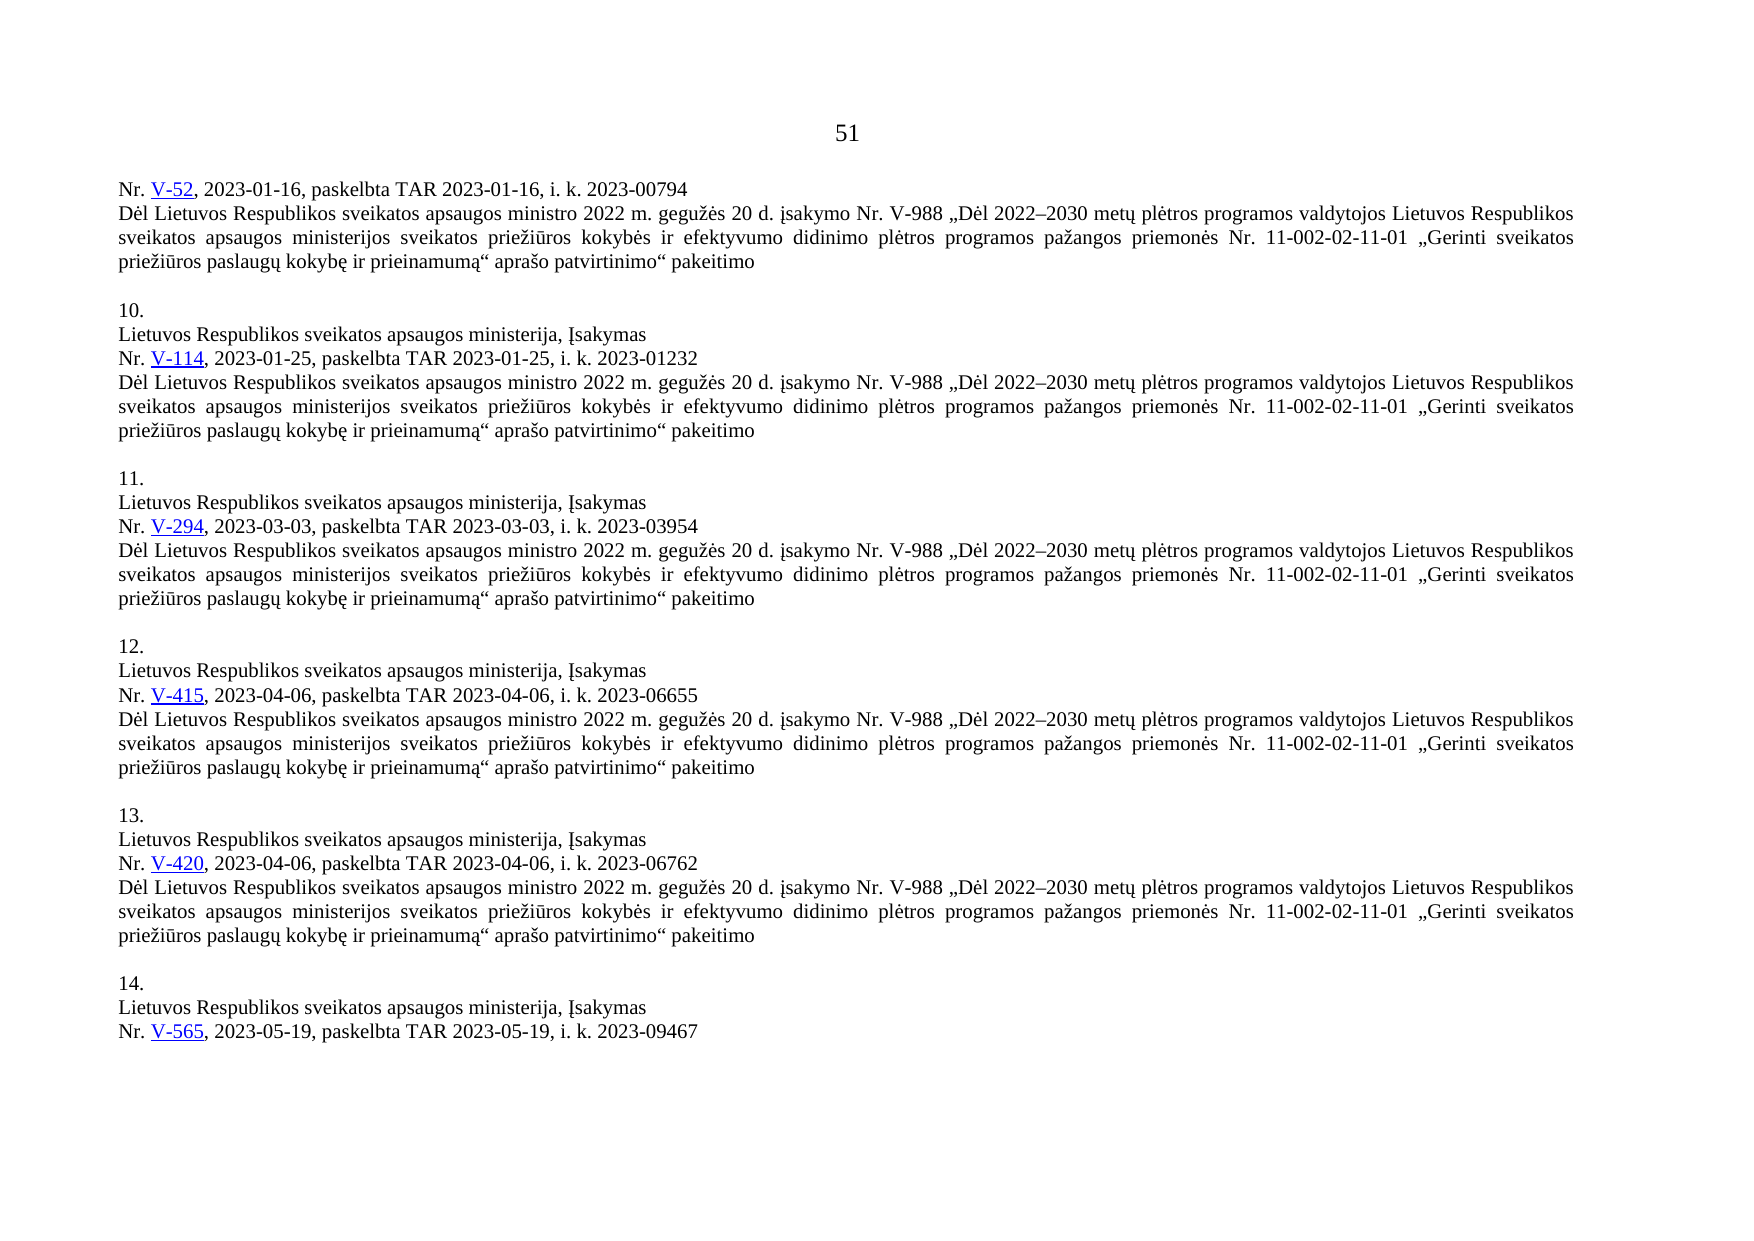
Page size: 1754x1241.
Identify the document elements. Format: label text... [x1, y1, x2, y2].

text Lietuvos Respublikos sveikatos apsaugos ministerija, Įsakymas [118, 658, 1577, 682]
text 10. [118, 297, 1577, 322]
text Lietuvos Respublikos sveikatos apsaugos ministerija, Įsakymas [118, 827, 1577, 851]
text Nr. V-114, 2023-01-25, paskelbta TAR 2023-01-25, i. k. 2023-01232 [118, 346, 1577, 370]
text Dėl Lietuvos Respublikos sveikatos apsaugos ministro 2022 m. gegužės 20 d. įsakymo Nr. V-988 „Dėl 2022–2030 metų plėtros programos valdytojos Lietuvos Respublikos sveikatos apsaugos ministerijos sveikatos priežiūros kokybės ir efektyvumo didinimo plėtros programos pažangos priemonės Nr. 11-002-02-11-01 „Gerinti sveikatos priežiūros paslaugų kokybę ir prieinamumą“ aprašo patvirtinimo“ pakeitimo [118, 875, 1577, 947]
text Lietuvos Respublikos sveikatos apsaugos ministerija, Įsakymas [118, 995, 1577, 1019]
text 11. [118, 466, 1577, 490]
text Dėl Lietuvos Respublikos sveikatos apsaugos ministro 2022 m. gegužės 20 d. įsakymo Nr. V-988 „Dėl 2022–2030 metų plėtros programos valdytojos Lietuvos Respublikos sveikatos apsaugos ministerijos sveikatos priežiūros kokybės ir efektyvumo didinimo plėtros programos pažangos priemonės Nr. 11-002-02-11-01 „Gerinti sveikatos priežiūros paslaugų kokybę ir prieinamumą“ aprašo patvirtinimo“ pakeitimo [118, 201, 1577, 273]
text Dėl Lietuvos Respublikos sveikatos apsaugos ministro 2022 m. gegužės 20 d. įsakymo Nr. V-988 „Dėl 2022–2030 metų plėtros programos valdytojos Lietuvos Respublikos sveikatos apsaugos ministerijos sveikatos priežiūros kokybės ir efektyvumo didinimo plėtros programos pažangos priemonės Nr. 11-002-02-11-01 „Gerinti sveikatos priežiūros paslaugų kokybę ir prieinamumą“ aprašo patvirtinimo“ pakeitimo [118, 707, 1577, 779]
text Lietuvos Respublikos sveikatos apsaugos ministerija, Įsakymas [118, 322, 1577, 346]
text Nr. V-52, 2023-01-16, paskelbta TAR 2023-01-16, i. k. 2023-00794 [118, 177, 1577, 201]
text Nr. V-294, 2023-03-03, paskelbta TAR 2023-03-03, i. k. 2023-03954 [118, 514, 1577, 538]
text Nr. V-565, 2023-05-19, paskelbta TAR 2023-05-19, i. k. 2023-09467 [118, 1019, 1577, 1043]
text 13. [118, 803, 1577, 827]
text Dėl Lietuvos Respublikos sveikatos apsaugos ministro 2022 m. gegužės 20 d. įsakymo Nr. V-988 „Dėl 2022–2030 metų plėtros programos valdytojos Lietuvos Respublikos sveikatos apsaugos ministerijos sveikatos priežiūros kokybės ir efektyvumo didinimo plėtros programos pažangos priemonės Nr. 11-002-02-11-01 „Gerinti sveikatos priežiūros paslaugų kokybę ir prieinamumą“ aprašo patvirtinimo“ pakeitimo [118, 370, 1577, 442]
text Nr. V-415, 2023-04-06, paskelbta TAR 2023-04-06, i. k. 2023-06655 [118, 682, 1577, 707]
text Lietuvos Respublikos sveikatos apsaugos ministerija, Įsakymas [118, 490, 1577, 514]
text Dėl Lietuvos Respublikos sveikatos apsaugos ministro 2022 m. gegužės 20 d. įsakymo Nr. V-988 „Dėl 2022–2030 metų plėtros programos valdytojos Lietuvos Respublikos sveikatos apsaugos ministerijos sveikatos priežiūros kokybės ir efektyvumo didinimo plėtros programos pažangos priemonės Nr. 11-002-02-11-01 „Gerinti sveikatos priežiūros paslaugų kokybę ir prieinamumą“ aprašo patvirtinimo“ pakeitimo [118, 538, 1577, 610]
text 14. [118, 971, 1577, 995]
text 12. [118, 634, 1577, 658]
text Nr. V-420, 2023-04-06, paskelbta TAR 2023-04-06, i. k. 2023-06762 [118, 851, 1577, 875]
